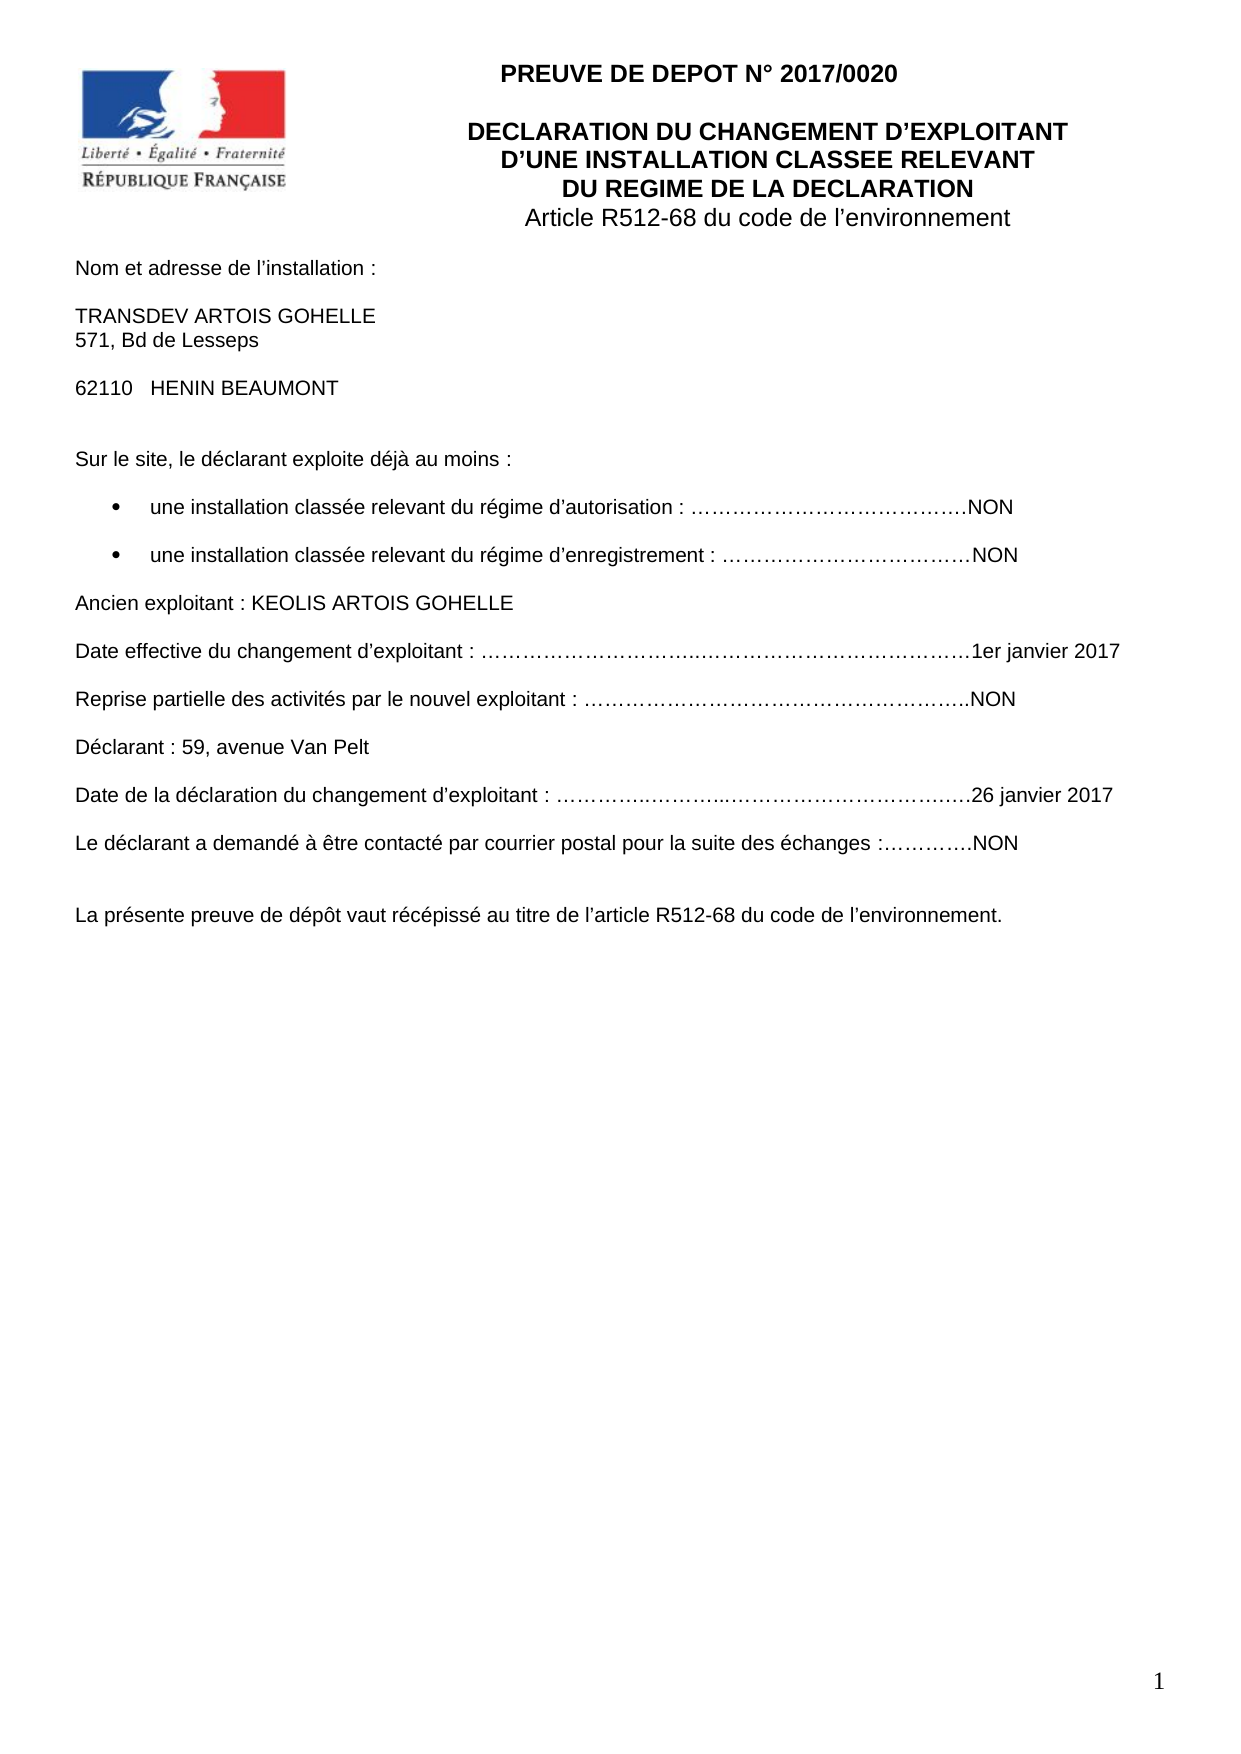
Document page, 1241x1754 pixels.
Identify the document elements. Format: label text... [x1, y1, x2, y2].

list une installation classée relevant du régime d’enregistrement : ………………………………NON [112, 543, 1165, 567]
text Article R512-68 du code de l’environnement [370, 203, 1165, 232]
text [78, 80, 334, 228]
text Nom et adresse de l’installation : [75, 256, 1165, 279]
text DU REGIME DE LA DECLARATION [370, 174, 1165, 203]
text DECLARATION DU CHANGEMENT D’EXPLOITANT [370, 117, 1165, 145]
text Date de la déclaration du changement d’exploitant : …………..………...………………………….….26 janvier 2017 [75, 783, 1165, 807]
text Ancien exploitant : KEOLIS ARTOIS GOHELLE [75, 591, 1165, 615]
text PREUVE DE DEPOT N° 2017/0020 [500, 59, 1165, 88]
text Reprise partielle des activités par le nouvel exploitant : ………………………………………………..NON [75, 687, 1165, 711]
list une installation classée relevant du régime d’autorisation : ………………………………….NON [112, 495, 1165, 519]
picture [77, 68, 291, 192]
text Sur le site, le déclarant exploite déjà au moins : [75, 447, 1165, 471]
text Date effective du changement d’exploitant : …………………………..…………………………………1er janvier 2017 [75, 639, 1165, 663]
text D’UNE INSTALLATION CLASSEE RELEVANT [370, 145, 1165, 174]
text TRANSDEV ARTOIS GOHELLE [75, 303, 1165, 327]
text Le déclarant a demandé à être contacté par courrier postal pour la suite des échanges :………….NON [75, 831, 1165, 855]
text Déclarant : 59, avenue Van Pelt [75, 735, 1165, 759]
text 571, Bd de Lesseps [75, 327, 1165, 351]
text 62110 HENIN BEAUMONT [75, 375, 1165, 399]
text La présente preuve de dépôt vaut récépissé au titre de l’article R512-68 du code de l’environnement. [75, 903, 1165, 927]
